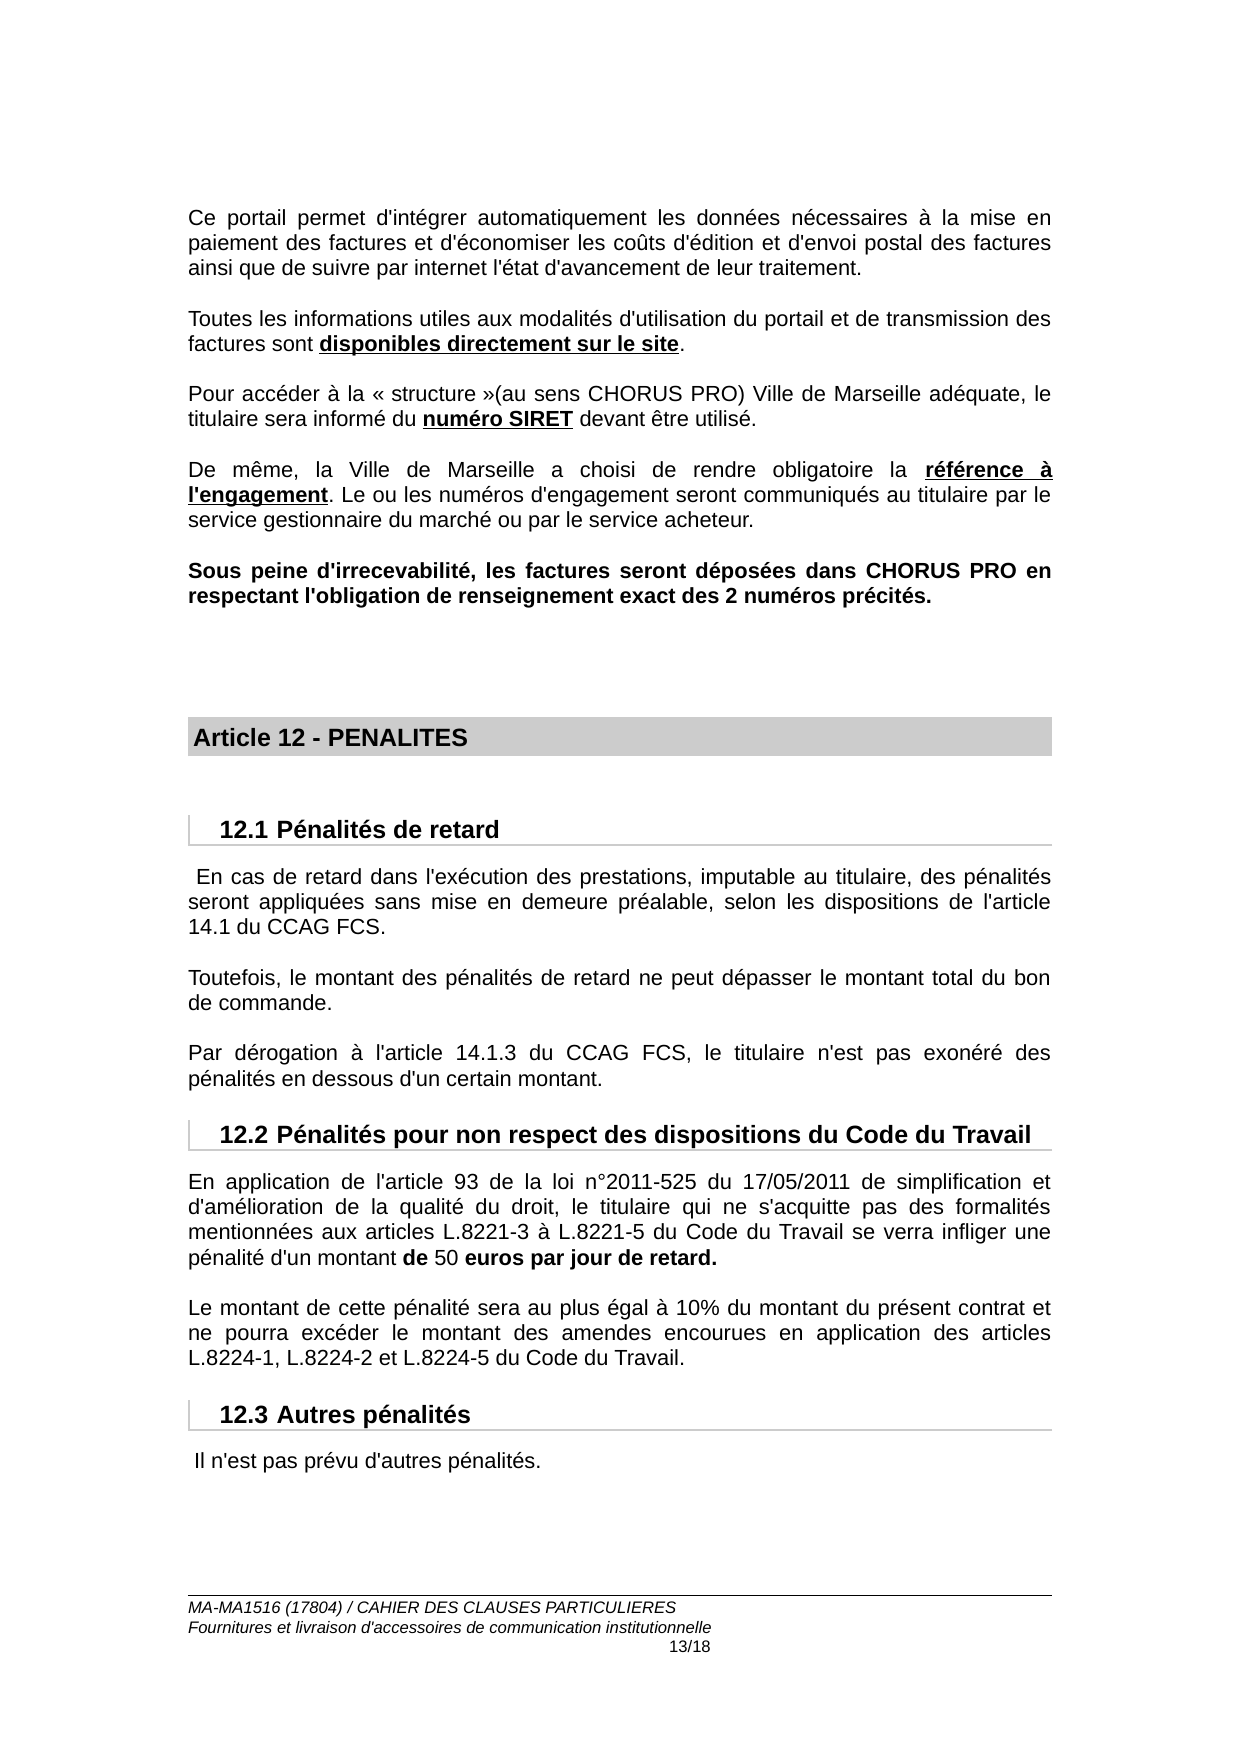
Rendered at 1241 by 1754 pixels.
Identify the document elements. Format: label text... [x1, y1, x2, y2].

text Toutefois, le montant des pénalités de retard ne peut dépasser le montant total du bon de commande. [188, 965, 1052, 1015]
text Par dérogation à l'article 14.1.3 du CCAG FCS, le titulaire n'est pas exonéré des pénalités en dessous d'un certain montant. [188, 1040, 1052, 1091]
subtitle Autres pénalités [190, 1400, 1052, 1429]
subtitle PENALITES [190, 720, 1050, 754]
text Pour accéder à la « structure »(au sens CHORUS PRO) Ville de Marseille adéquate, le titulaire sera informé du numéro SIRET devant être utilisé. [188, 381, 1052, 431]
text En application de l'article 93 de la loi n°2011-525 du 17/05/2011 de simplification et d'amélioration de la qualité du droit, le titulaire qui ne s'acquitte pas des formalités mentionnées aux articles L.8221-3 à L.8221-5 du Code du Travail se verra infliger une pénalité d'un montant de 50 euros par jour de retard. [188, 1169, 1052, 1269]
text Il n'est pas prévu d'autres pénalités. [188, 1448, 1052, 1474]
text Le montant de cette pénalité sera au plus égal à 10% du montant du présent contrat et ne pourra excéder le montant des amendes encourues en application des articles L.8224-1, L.8224-2 et L.8224-5 du Code du Travail. [188, 1295, 1052, 1370]
text En cas de retard dans l'exécution des prestations, imputable au titulaire, des pénalités seront appliquées sans mise en demeure préalable, selon les dispositions de l'article 14.1 du CCAG FCS. [188, 864, 1052, 939]
subtitle Pénalités de retard [190, 815, 1052, 844]
text Ce portail permet d'intégrer automatiquement les données nécessaires à la mise en paiement des factures et d'économiser les coûts d'édition et d'envoi postal des factures ainsi que de suivre par internet l'état d'avancement de leur traitement. [188, 204, 1052, 280]
text De même, la Ville de Marseille a choisi de rendre obligatoire la référence à l'engagement. Le ou les numéros d'engagement seront communiqués au titulaire par le service gestionnaire du marché ou par le service acheteur. [188, 457, 1052, 532]
text Toutes les informations utiles aux modalités d'utilisation du portail et de transmission des factures sont disponibles directement sur le site. [188, 305, 1052, 356]
text Sous peine d'irrecevabilité, les factures seront déposées dans CHORUS PRO en respectant l'obligation de renseignement exact des 2 numéros précités. [188, 557, 1052, 608]
subtitle Pénalités pour non respect des dispositions du Code du Travail [190, 1120, 1052, 1149]
